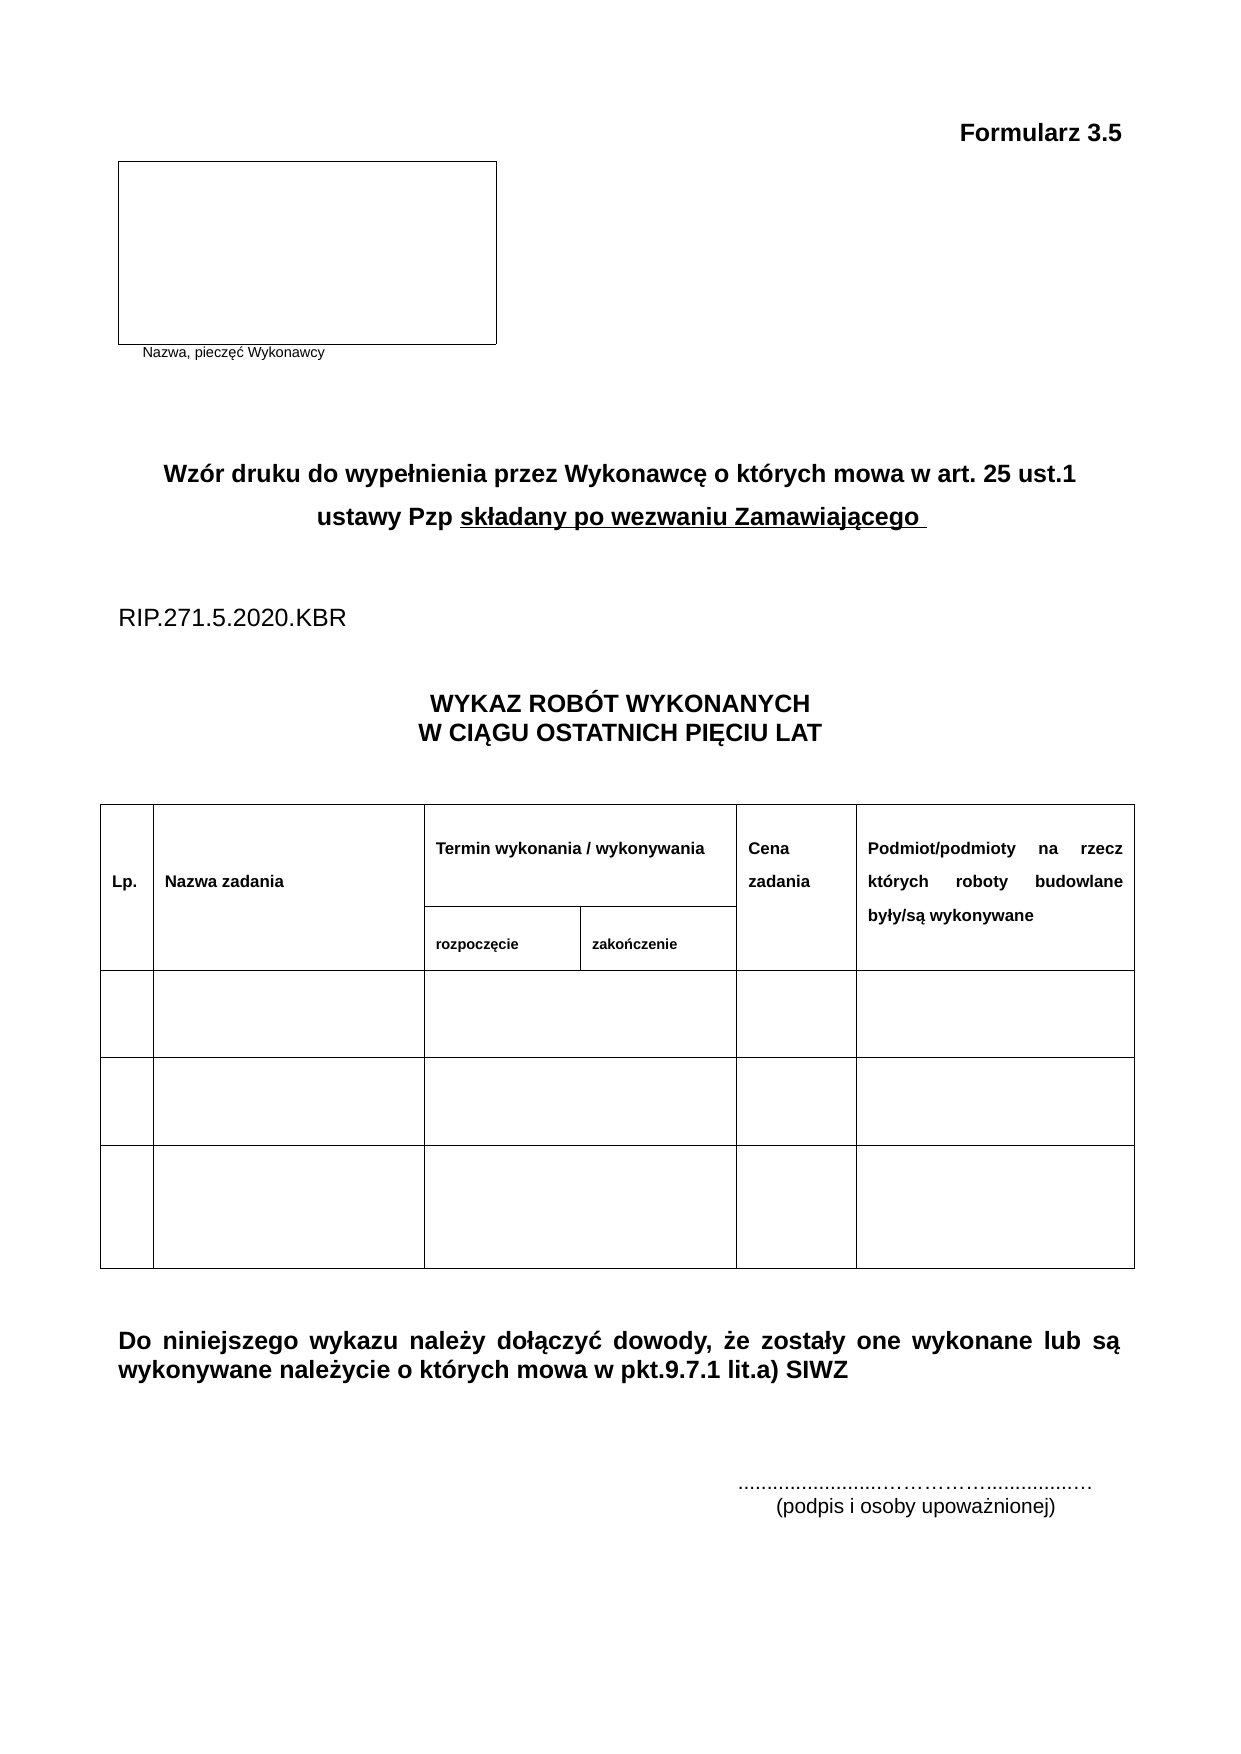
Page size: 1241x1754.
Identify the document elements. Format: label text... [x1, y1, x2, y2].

table_cell [857, 1146, 1134, 1267]
table_cell [101, 1146, 153, 1267]
text RIP.271.5.2020.KBR [118, 603, 1122, 632]
table_header Termin wykonania / wykonywania [425, 805, 736, 906]
table_header [119, 162, 496, 344]
text WYKAZ ROBÓT WYKONANYCH [118, 689, 1122, 718]
table_cell [101, 1058, 153, 1144]
table_header Lp. [101, 805, 153, 970]
table_cell [857, 971, 1134, 1057]
table_cell [425, 1146, 736, 1267]
table_cell [737, 1058, 856, 1144]
table_cell [154, 1146, 424, 1267]
table_cell rozpoczęcie [425, 907, 580, 970]
text Nazwa, pieczęć Wykonawcy [118, 344, 1122, 373]
table_cell [154, 971, 424, 1057]
table_cell [154, 1058, 424, 1144]
table_cell [737, 1146, 856, 1267]
text .........................……………...............… [118, 1470, 1122, 1494]
text (podpis i osoby upoważnionej) [118, 1494, 1122, 1518]
table_cell [737, 971, 856, 1057]
table_cell [101, 971, 153, 1057]
text Wzór druku do wypełnienia przez Wykonawcę o których mowa w art. 25 ust.1 ustawy Pzp składany po wezwaniu Zamawiającego [118, 459, 1122, 531]
table_cell [425, 1058, 736, 1144]
table_cell [425, 971, 736, 1057]
table_header Podmiot/podmioty na rzecz których roboty budowlane były/są wykonywane [857, 805, 1134, 970]
table_header Cena zadania [737, 805, 856, 970]
table_cell [857, 1058, 1134, 1144]
text W CIĄGU OSTATNICH PIĘCIU LAT [118, 718, 1122, 747]
table_header Nazwa zadania [154, 805, 424, 970]
text Do niniejszego wykazu należy dołączyć dowody, że zostały one wykonane lub są wykonywane należycie o których mowa w pkt.9.7.1 lit.a) SIWZ [118, 1326, 1122, 1383]
table_cell zakończenie [581, 907, 736, 970]
text Formularz 3.5 [118, 118, 1122, 147]
